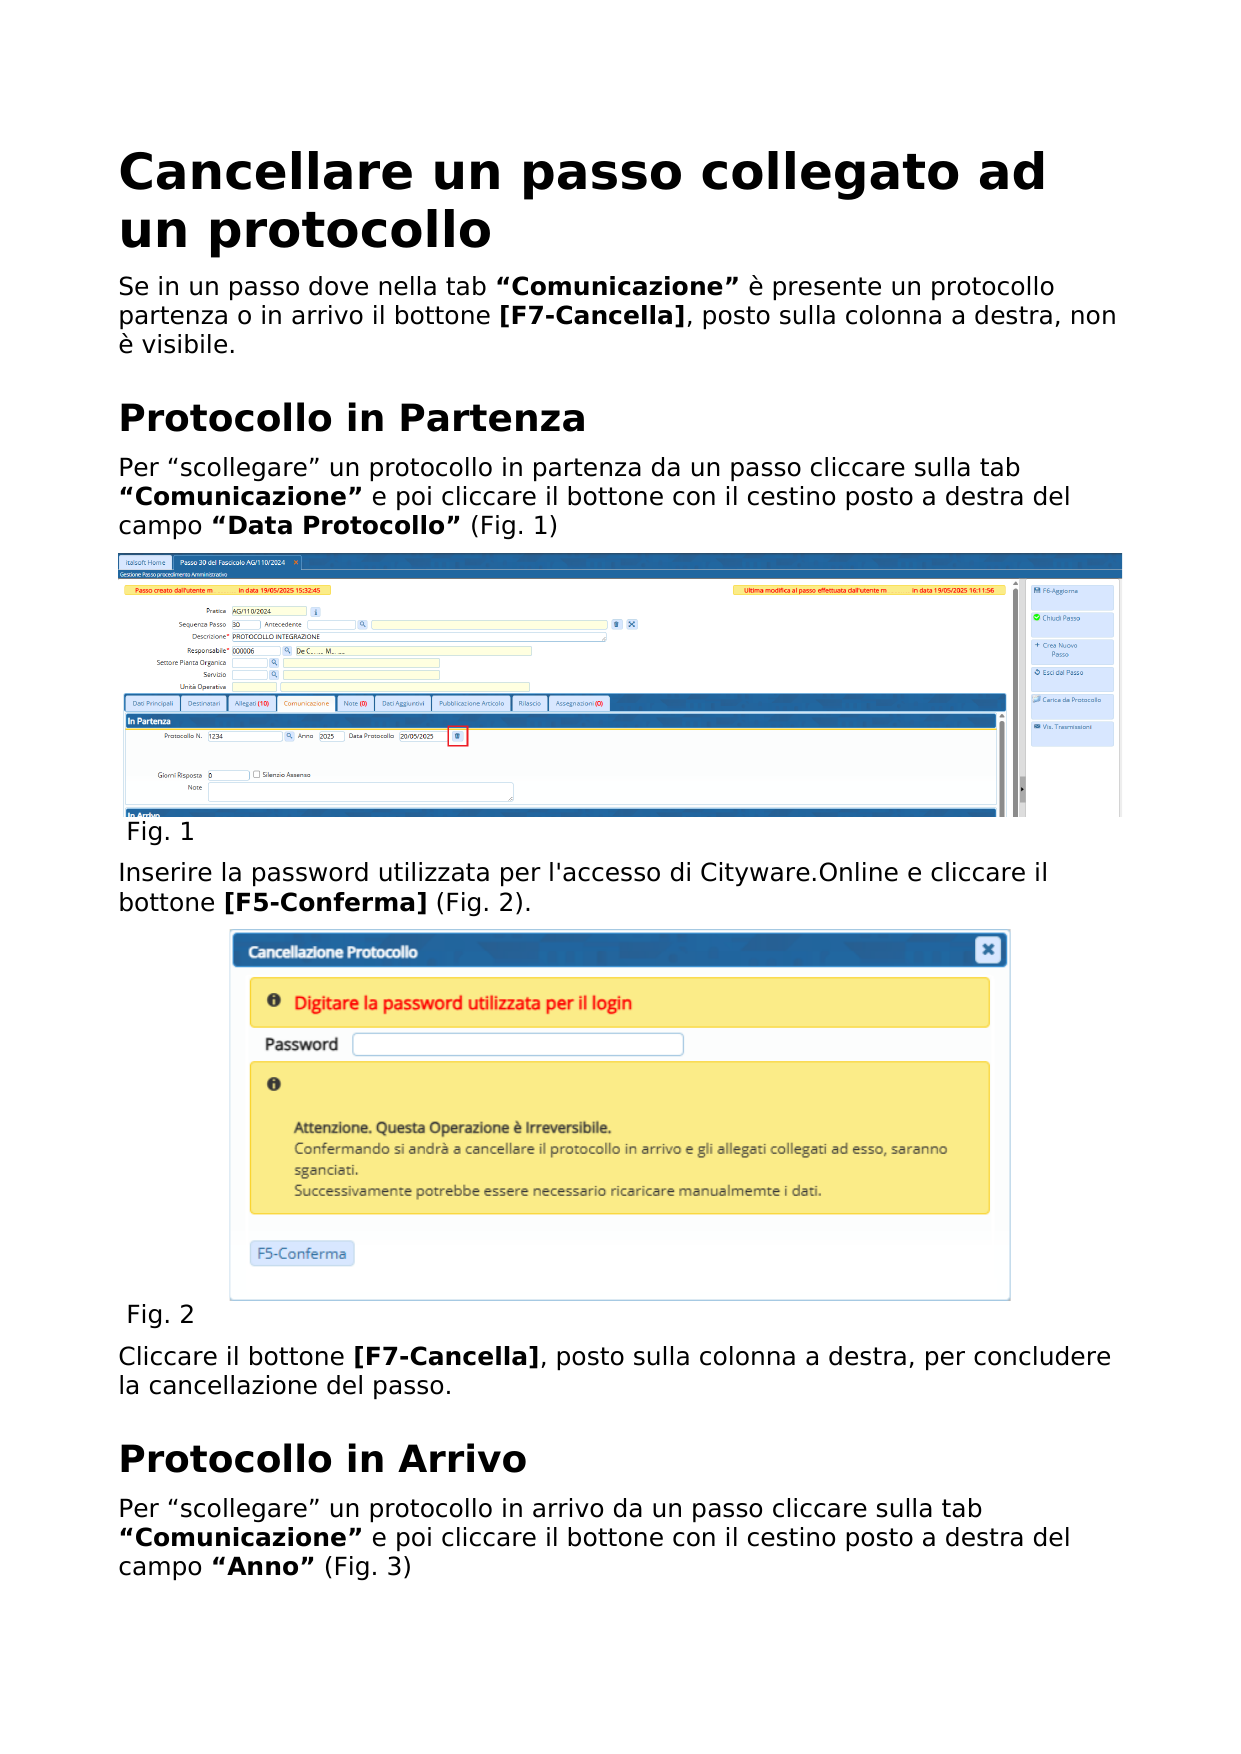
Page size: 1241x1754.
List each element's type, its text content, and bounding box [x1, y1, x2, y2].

text Per “scollegare” un protocollo in partenza da un passo cliccare sulla tab “Comunicazione” e poi cliccare il bottone con il cestino posto a destra del campo “Data Protocollo” (Fig. 1) [118, 453, 1122, 541]
subtitle Protocollo in Partenza [118, 397, 1122, 441]
subtitle Cancellare un passo collegato ad un protocollo [118, 143, 1122, 259]
subtitle Protocollo in Arrivo [118, 1438, 1122, 1482]
text Fig. 2 [118, 929, 1122, 1329]
text Fig. 1 [118, 817, 1122, 846]
text Se in un passo dove nella tab “Comunicazione” è presente un protocollo partenza o in arrivo il bottone [F7-Cancella], posto sulla colonna a destra, non è visibile. [118, 272, 1122, 359]
text Cliccare il bottone [F7-Cancella], posto sulla colonna a destra, per concludere la cancellazione del passo. [118, 1342, 1122, 1400]
text Per “scollegare” un protocollo in arrivo da un passo cliccare sulla tab “Comunicazione” e poi cliccare il bottone con il cestino posto a destra del campo “Anno” (Fig. 3) [118, 1494, 1122, 1582]
picture [229, 929, 1011, 1301]
picture [118, 553, 1123, 817]
text Inserire la password utilizzata per l'accesso di Cityware.Online e cliccare il bottone [F5-Conferma] (Fig. 2). [118, 859, 1122, 917]
